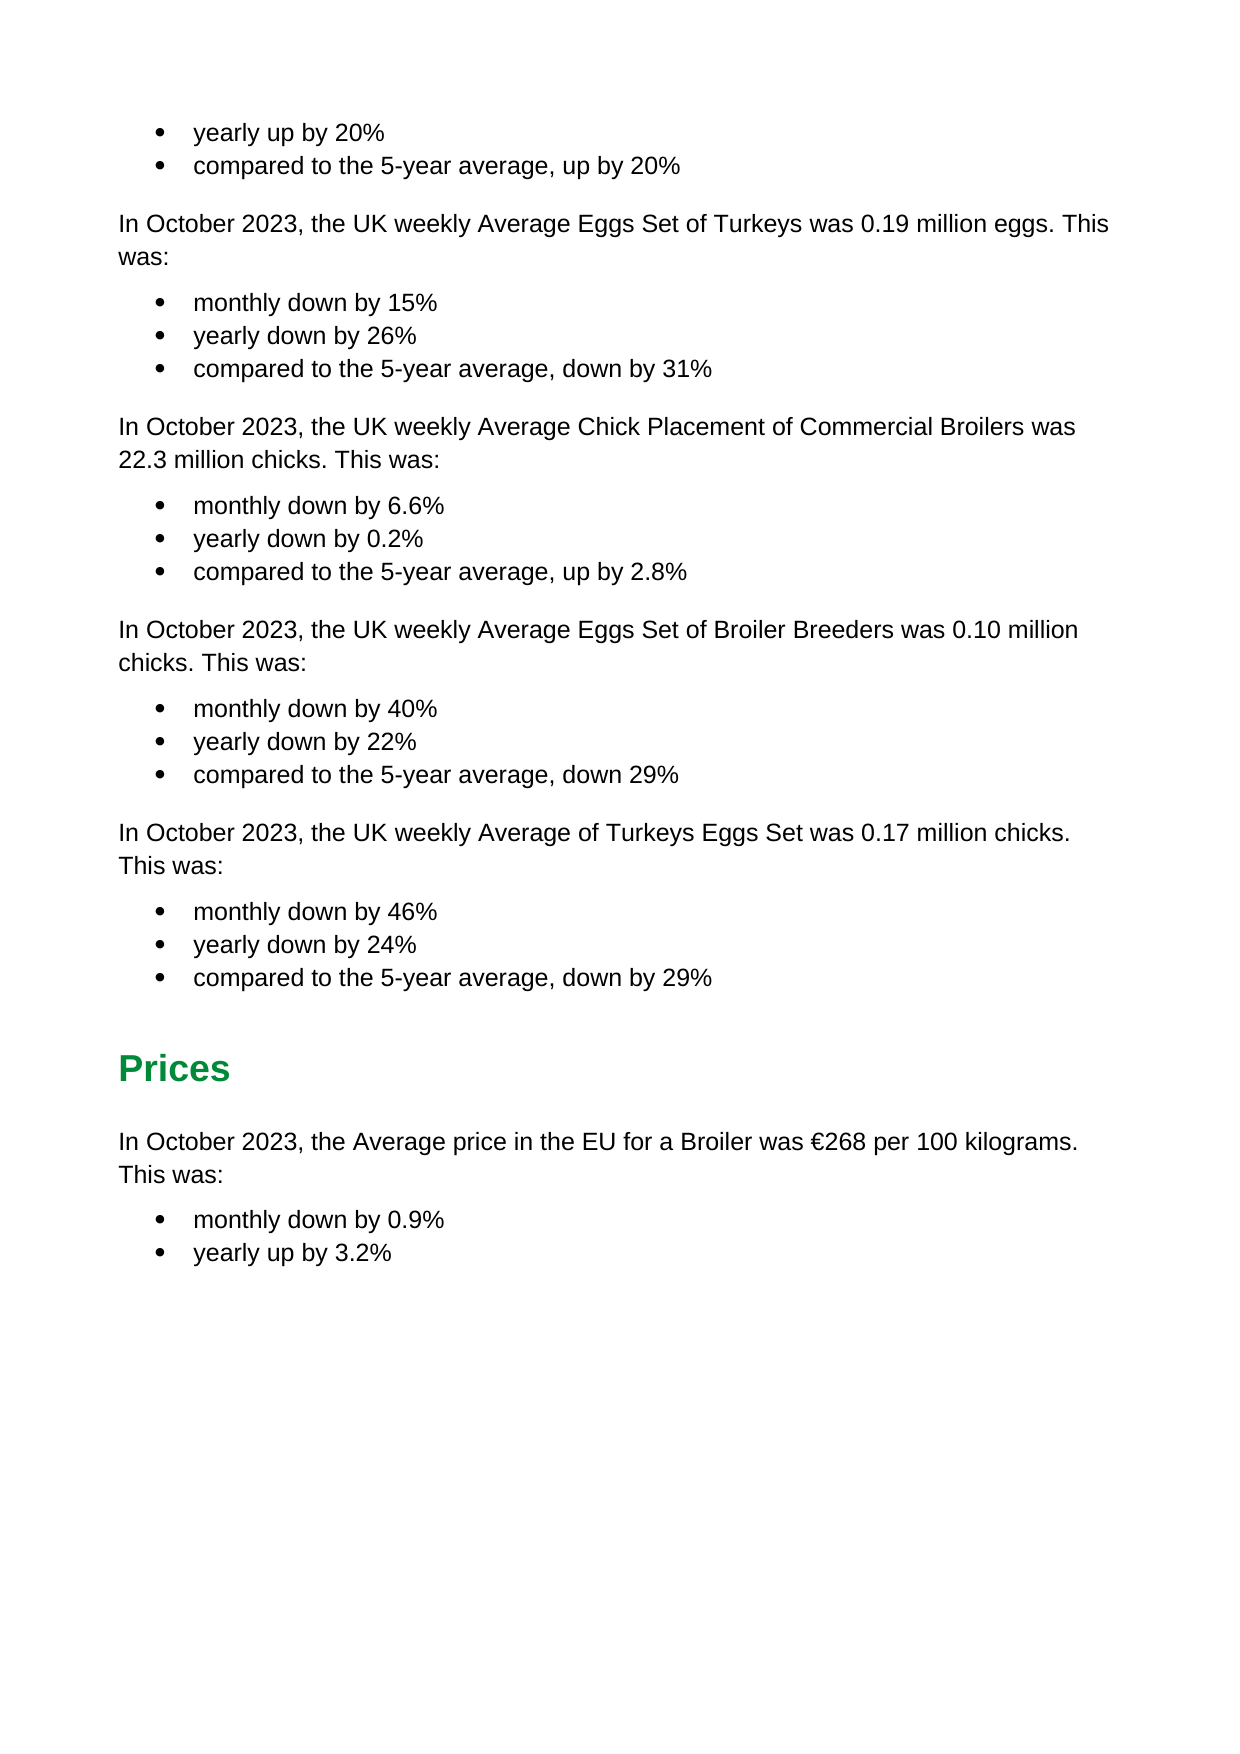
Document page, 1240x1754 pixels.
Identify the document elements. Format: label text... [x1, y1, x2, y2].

list yearly down by 0.2% [156, 524, 1121, 553]
list monthly down by 6.6% [156, 491, 1121, 520]
text In October 2023, the Average price in the EU for a Broiler was €268 per 100 kilograms. This was: [118, 1127, 1121, 1188]
text In October 2023, the UK weekly Average Eggs Set of Broiler Breeders was 0.10 million chicks. This was: [118, 615, 1121, 677]
list monthly down by 0.9% [156, 1205, 1121, 1234]
list yearly down by 26% [156, 321, 1121, 350]
list compared to the 5-year average, up by 2.8% [156, 557, 1121, 586]
list yearly up by 20% [156, 118, 1121, 147]
list yearly down by 24% [156, 930, 1121, 959]
list monthly down by 40% [156, 694, 1121, 723]
list yearly up by 3.2% [156, 1238, 1121, 1267]
list yearly down by 22% [156, 727, 1121, 756]
list compared to the 5-year average, down by 29% [156, 963, 1121, 992]
list monthly down by 15% [156, 288, 1121, 317]
subtitle Prices [118, 1046, 1121, 1089]
text In October 2023, the UK weekly Average Eggs Set of Turkeys was 0.19 million eggs. This was: [118, 209, 1121, 271]
text In October 2023, the UK weekly Average Chick Placement of Commercial Broilers was 22.3 million chicks. This was: [118, 412, 1121, 474]
text In October 2023, the UK weekly Average of Turkeys Eggs Set was 0.17 million chicks. This was: [118, 818, 1121, 880]
list compared to the 5-year average, down by 31% [156, 354, 1121, 383]
list monthly down by 46% [156, 897, 1121, 926]
list compared to the 5-year average, down 29% [156, 760, 1121, 789]
list compared to the 5-year average, up by 20% [156, 151, 1121, 180]
